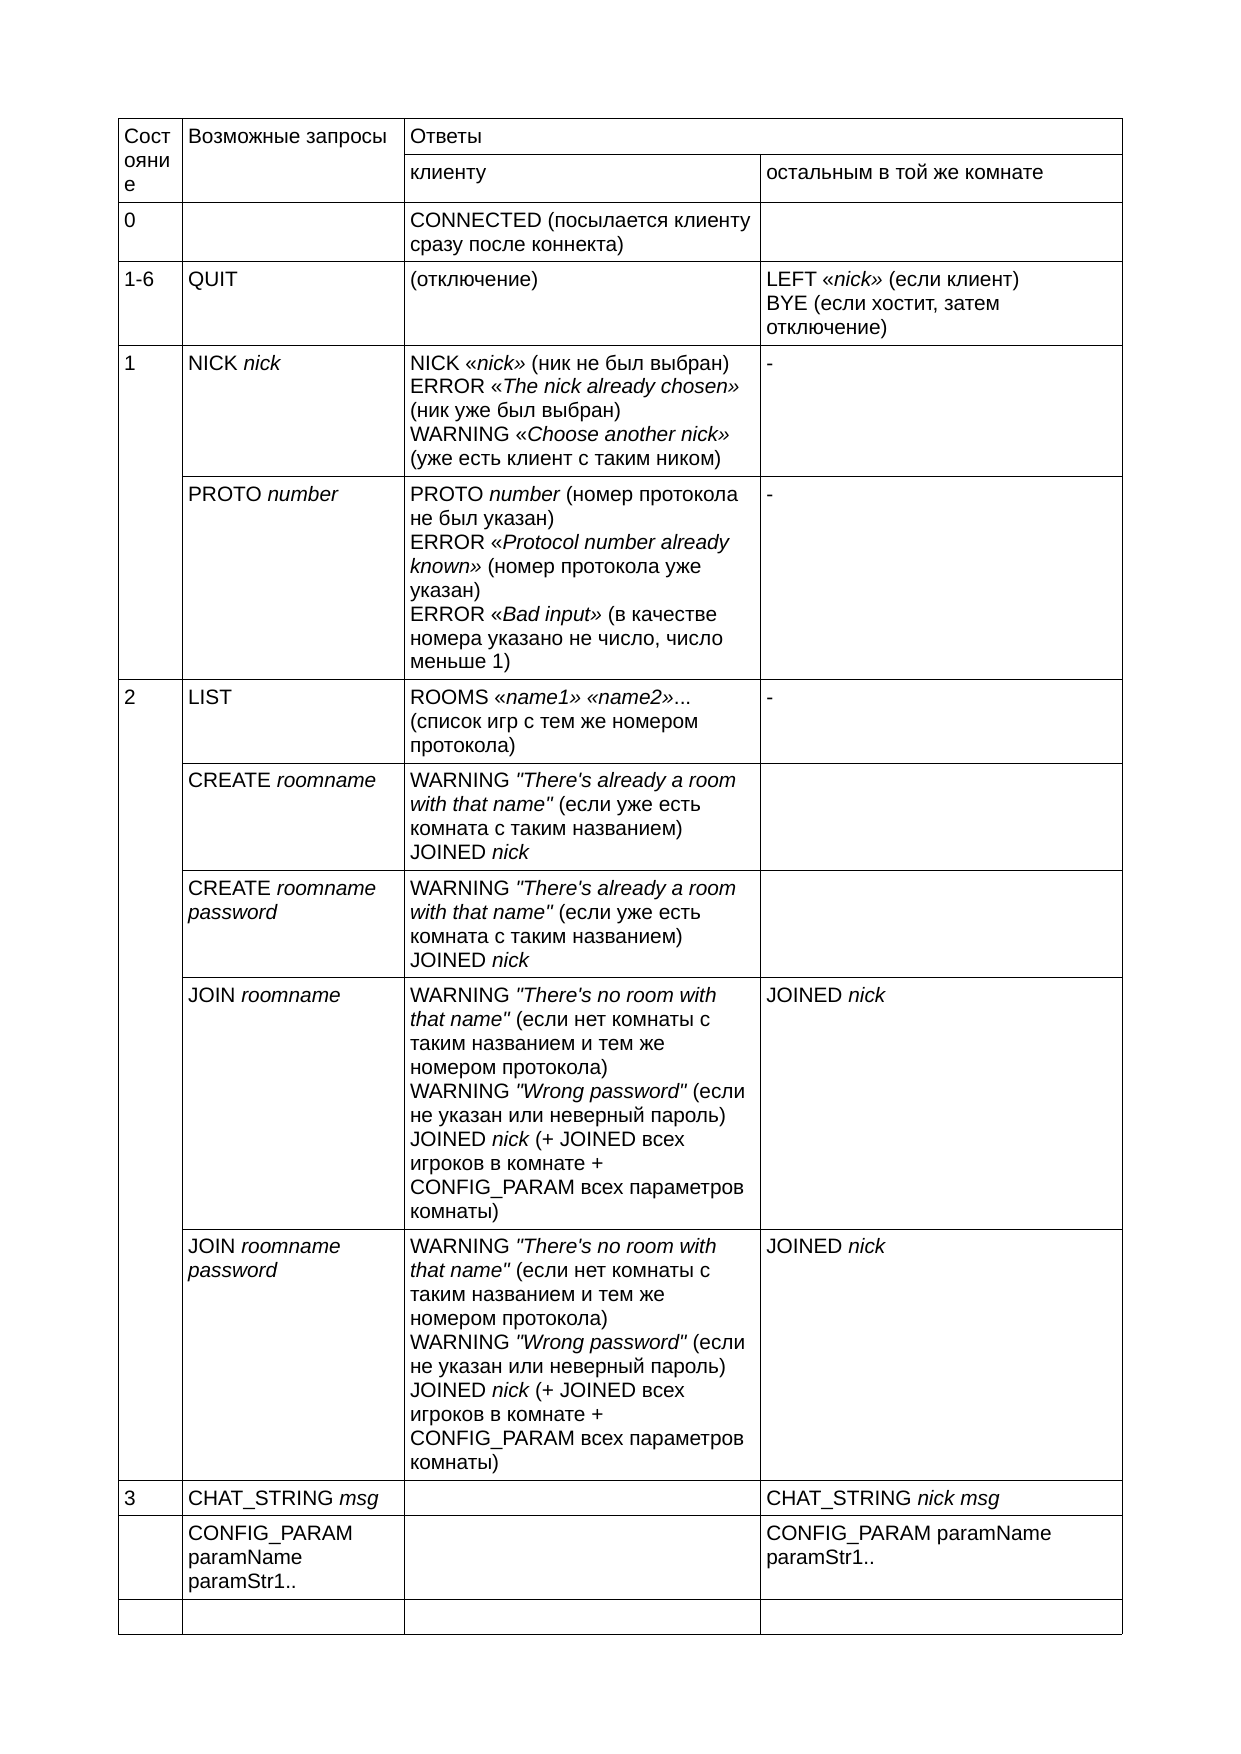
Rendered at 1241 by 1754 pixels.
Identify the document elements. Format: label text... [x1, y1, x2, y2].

table_cell 1-6 [119, 262, 182, 344]
table_cell QUIT [183, 262, 404, 344]
table_cell WARNING "There's no room with that name" (если нет комнаты с таким названием и тем же номером протокола) WARNING "Wrong password" (если не указан или неверный пароль) JOINED nick (+ JOINED всех игроков в комнате + CONFIG_PARAM всех параметров комнаты) [405, 1230, 760, 1479]
table_cell JOIN roomname password [183, 1230, 404, 1479]
table_cell ROOMS «name1» «name2»... (список игр с тем же номером протокола) [405, 680, 760, 762]
table_cell LIST [183, 680, 404, 762]
table_cell [761, 1600, 1122, 1634]
table_cell CHAT_STRING nick msg [761, 1481, 1122, 1515]
table_cell JOIN roomname [183, 978, 404, 1228]
table_cell [405, 1600, 760, 1634]
table_cell NICK «nick» (ник не был выбран) ERROR «The nick already chosen» (ник уже был выбран) WARNING «Choose another nick» (уже есть клиент с таким ником) [405, 346, 760, 476]
table_cell [405, 1516, 760, 1598]
table_cell 0 [119, 203, 182, 261]
table_cell [761, 764, 1122, 870]
table_cell CONFIG_PARAM paramName paramStr1.. [761, 1516, 1122, 1598]
table_cell WARNING "There's already a room with that name" (если уже есть комната с таким названием) JOINED nick [405, 871, 760, 977]
table_cell 1 [119, 346, 182, 679]
table_header Возможные запросы [183, 119, 404, 202]
table_cell PROTO number (номер протокола не был указан) ERROR «Protocol number already known» (номер протокола уже указан) ERROR «Bad input» (в качестве номера указано не число, число меньше 1) [405, 477, 760, 679]
table_cell JOINED nick [761, 978, 1122, 1228]
table_cell [405, 1481, 760, 1515]
table_cell WARNING "There's already a room with that name" (если уже есть комната с таким названием) JOINED nick [405, 764, 760, 870]
table_cell [761, 203, 1122, 261]
table_cell CHAT_STRING msg [183, 1481, 404, 1515]
table_cell WARNING "There's no room with that name" (если нет комнаты с таким названием и тем же номером протокола) WARNING "Wrong password" (если не указан или неверный пароль) JOINED nick (+ JOINED всех игроков в комнате + CONFIG_PARAM всех параметров комнаты) [405, 978, 760, 1228]
table_cell CREATE roomname password [183, 871, 404, 977]
table_cell JOINED nick [761, 1230, 1122, 1479]
table_cell 3 [119, 1481, 182, 1515]
table_cell [183, 1600, 404, 1634]
table_cell [761, 871, 1122, 977]
table_cell CONFIG_PARAM paramName paramStr1.. [183, 1516, 404, 1598]
table_cell PROTO number [183, 477, 404, 679]
table_cell CREATE roomname [183, 764, 404, 870]
table_cell LEFT «nick» (если клиент) BYE (если хостит, затем отключение) [761, 262, 1122, 344]
table_cell [119, 1600, 182, 1634]
table_header Состояние [119, 119, 182, 202]
table_cell 2 [119, 680, 182, 1479]
table_header Ответы [405, 119, 1122, 154]
table_cell NICK nick [183, 346, 404, 476]
table_cell - [761, 346, 1122, 476]
table_cell клиенту [405, 155, 760, 202]
table_cell [183, 203, 404, 261]
table_cell - [761, 680, 1122, 762]
table_cell остальным в той же комнате [761, 155, 1122, 202]
table_cell [119, 1516, 182, 1598]
table_cell - [761, 477, 1122, 679]
table_cell CONNECTED (посылается клиенту сразу после коннекта) [405, 203, 760, 261]
table_cell (отключение) [405, 262, 760, 344]
